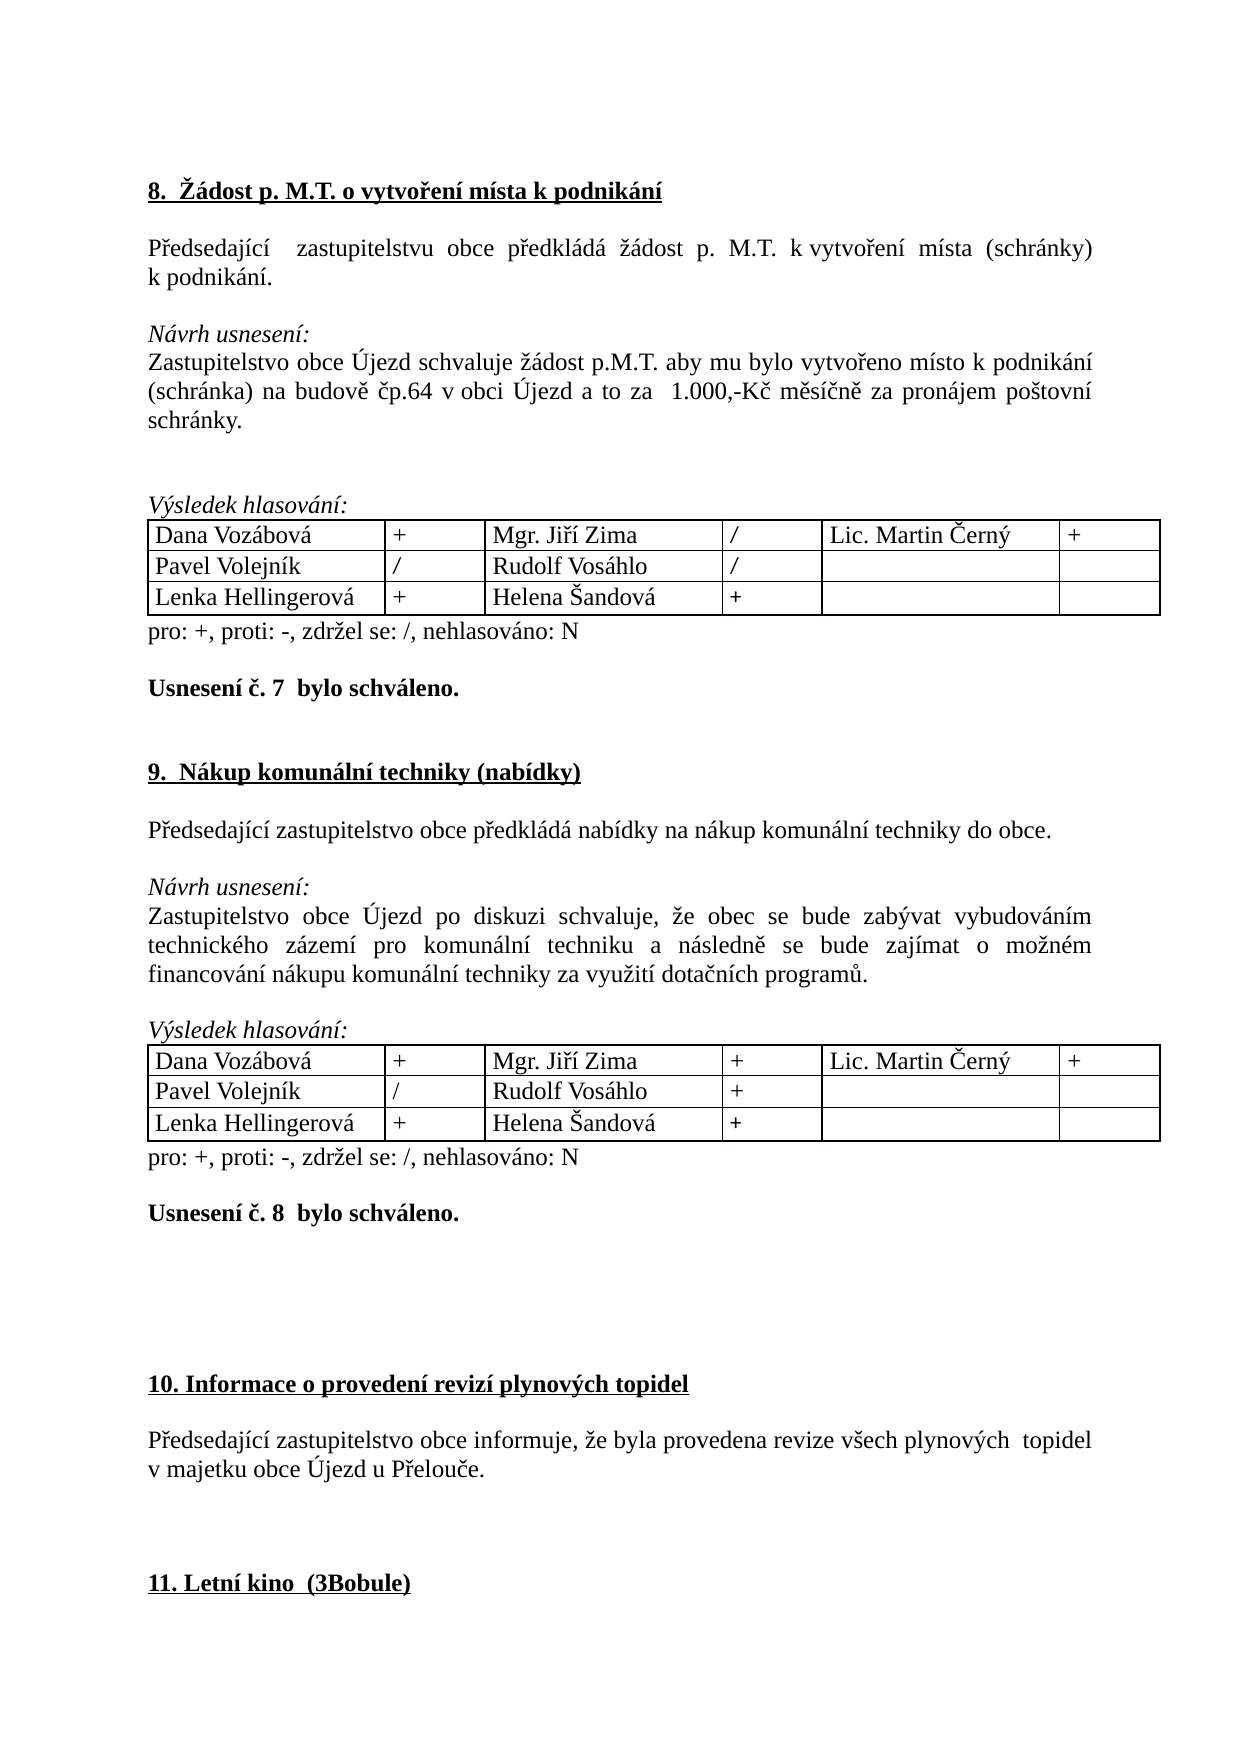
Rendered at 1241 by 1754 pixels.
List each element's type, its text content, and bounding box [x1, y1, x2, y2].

text Zastupitelstvo obce Újezd schvaluje žádost p.M.T. aby mu bylo vytvořeno místo k podnikání (schránka) na budově čp.64 v obci Újezd a to za 1.000,-Kč měsíčně za pronájem poštovní schránky. [148, 347, 1093, 434]
table_cell [823, 551, 1059, 581]
table_cell [823, 582, 1059, 614]
text 10. Informace o provedení revizí plynových topidel [148, 1369, 1093, 1397]
table_header Lic. Martin Černý [823, 521, 1059, 550]
text 9. Nákup komunální techniky (nabídky) [148, 757, 1093, 786]
table_header + [386, 521, 484, 550]
table_header Lic. Martin Černý [823, 1046, 1059, 1075]
text 8. Žádost p. M.T. o vytvoření místa k podnikání [148, 176, 1093, 205]
table_cell + [723, 1108, 821, 1139]
text Usnesení č. 7 bylo schváleno. [148, 673, 1093, 701]
table_header + [386, 1046, 484, 1075]
text pro: +, proti: -, zdržel se: /, nehlasováno: N [148, 1142, 1093, 1170]
table_cell / [386, 551, 484, 581]
table_header / [723, 521, 821, 550]
table_header + [1060, 1046, 1159, 1075]
table_header + [723, 1046, 821, 1075]
table_cell [1060, 1076, 1159, 1107]
table_header Mgr. Jiří Zima [486, 1046, 722, 1075]
table_header Dana Vozábová [149, 521, 384, 550]
table_header + [1060, 521, 1159, 550]
table_cell Pavel Volejník [149, 551, 384, 581]
table_cell Helena Šandová [486, 582, 722, 614]
text Zastupitelstvo obce Újezd po diskuzi schvaluje, že obec se bude zabývat vybudováním technického zázemí pro komunální techniku a následně se bude zajímat o možném financování nákupu komunální techniky za využití dotačních programů. [148, 901, 1093, 987]
table_cell [823, 1076, 1059, 1107]
text Výsledek hlasování: [148, 1015, 1093, 1044]
text Usnesení č. 8 bylo schváleno. [148, 1198, 1093, 1227]
table_cell Rudolf Vosáhlo [486, 1076, 722, 1107]
table_header Dana Vozábová [149, 1046, 384, 1075]
table_header Mgr. Jiří Zima [486, 521, 722, 550]
table_cell + [723, 582, 821, 614]
table_cell Rudolf Vosáhlo [486, 551, 722, 581]
table_cell Helena Šandová [486, 1108, 722, 1139]
table_cell Pavel Volejník [149, 1076, 384, 1107]
text Předsedající zastupitelstvo obce informuje, že byla provedena revize všech plynových topidel v majetku obce Újezd u Přelouče. [148, 1425, 1093, 1483]
table_cell Lenka Hellingerová [149, 1108, 384, 1139]
text 11. Letní kino (3Bobule) [148, 1568, 1093, 1596]
text Předsedající zastupitelstvu obce předkládá žádost p. M.T. k vytvoření místa (schránky) k podnikání. [148, 233, 1093, 291]
text Návrh usnesení: [148, 319, 1093, 347]
table_cell / [386, 1076, 484, 1107]
text pro: +, proti: -, zdržel se: /, nehlasováno: N [148, 616, 1093, 644]
table_cell [1060, 551, 1159, 581]
table_cell + [386, 582, 484, 614]
table_cell Lenka Hellingerová [149, 582, 384, 614]
text Návrh usnesení: [148, 872, 1093, 901]
table_cell + [386, 1108, 484, 1139]
text Výsledek hlasování: [148, 490, 1093, 518]
table_cell [1060, 582, 1159, 614]
table_cell [1060, 1108, 1159, 1139]
text Předsedající zastupitelstvo obce předkládá nabídky na nákup komunální techniky do obce. [148, 815, 1093, 844]
table_cell [823, 1108, 1059, 1139]
table_cell + [723, 1076, 821, 1107]
table_cell / [723, 551, 821, 581]
